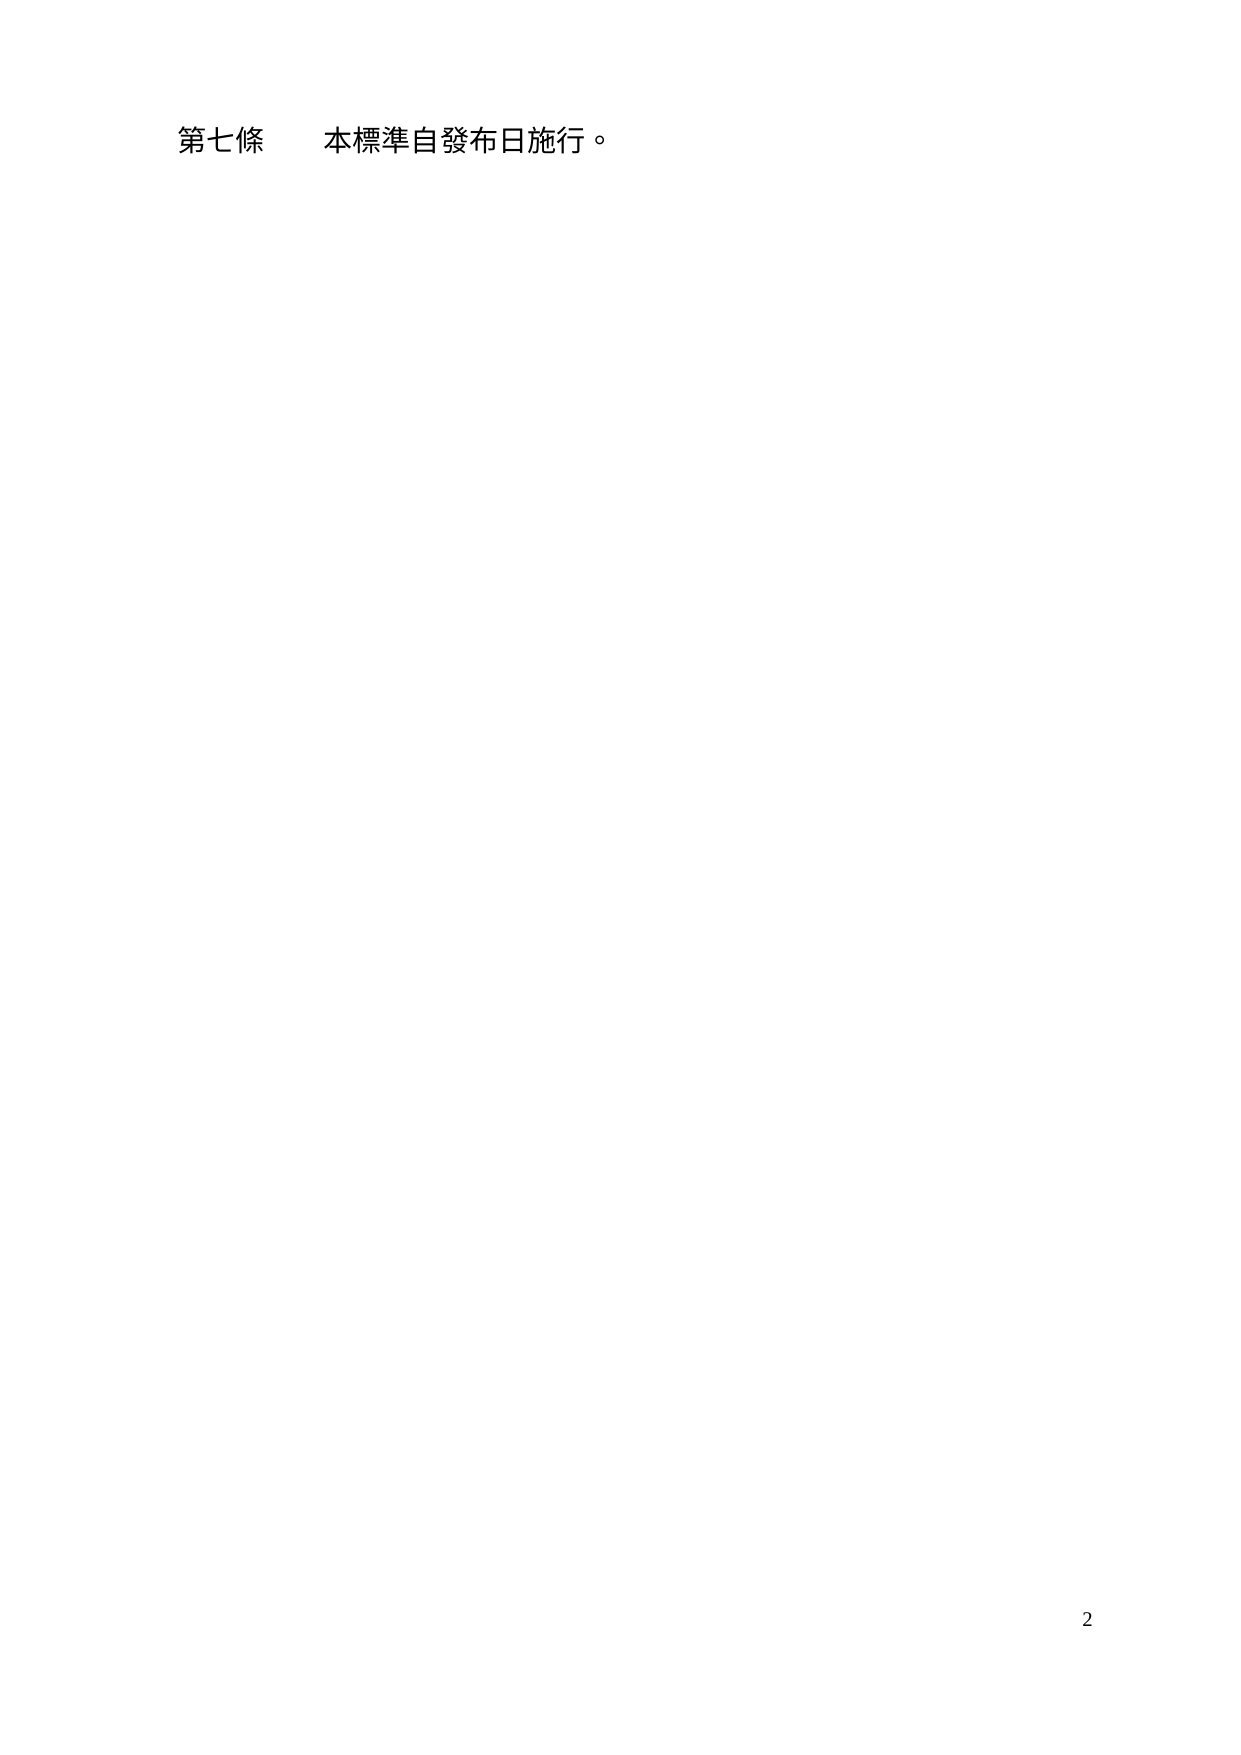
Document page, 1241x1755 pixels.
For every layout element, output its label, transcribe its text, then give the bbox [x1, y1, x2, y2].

text 第七條 本標準自發布日施行。 [177, 97, 1093, 160]
